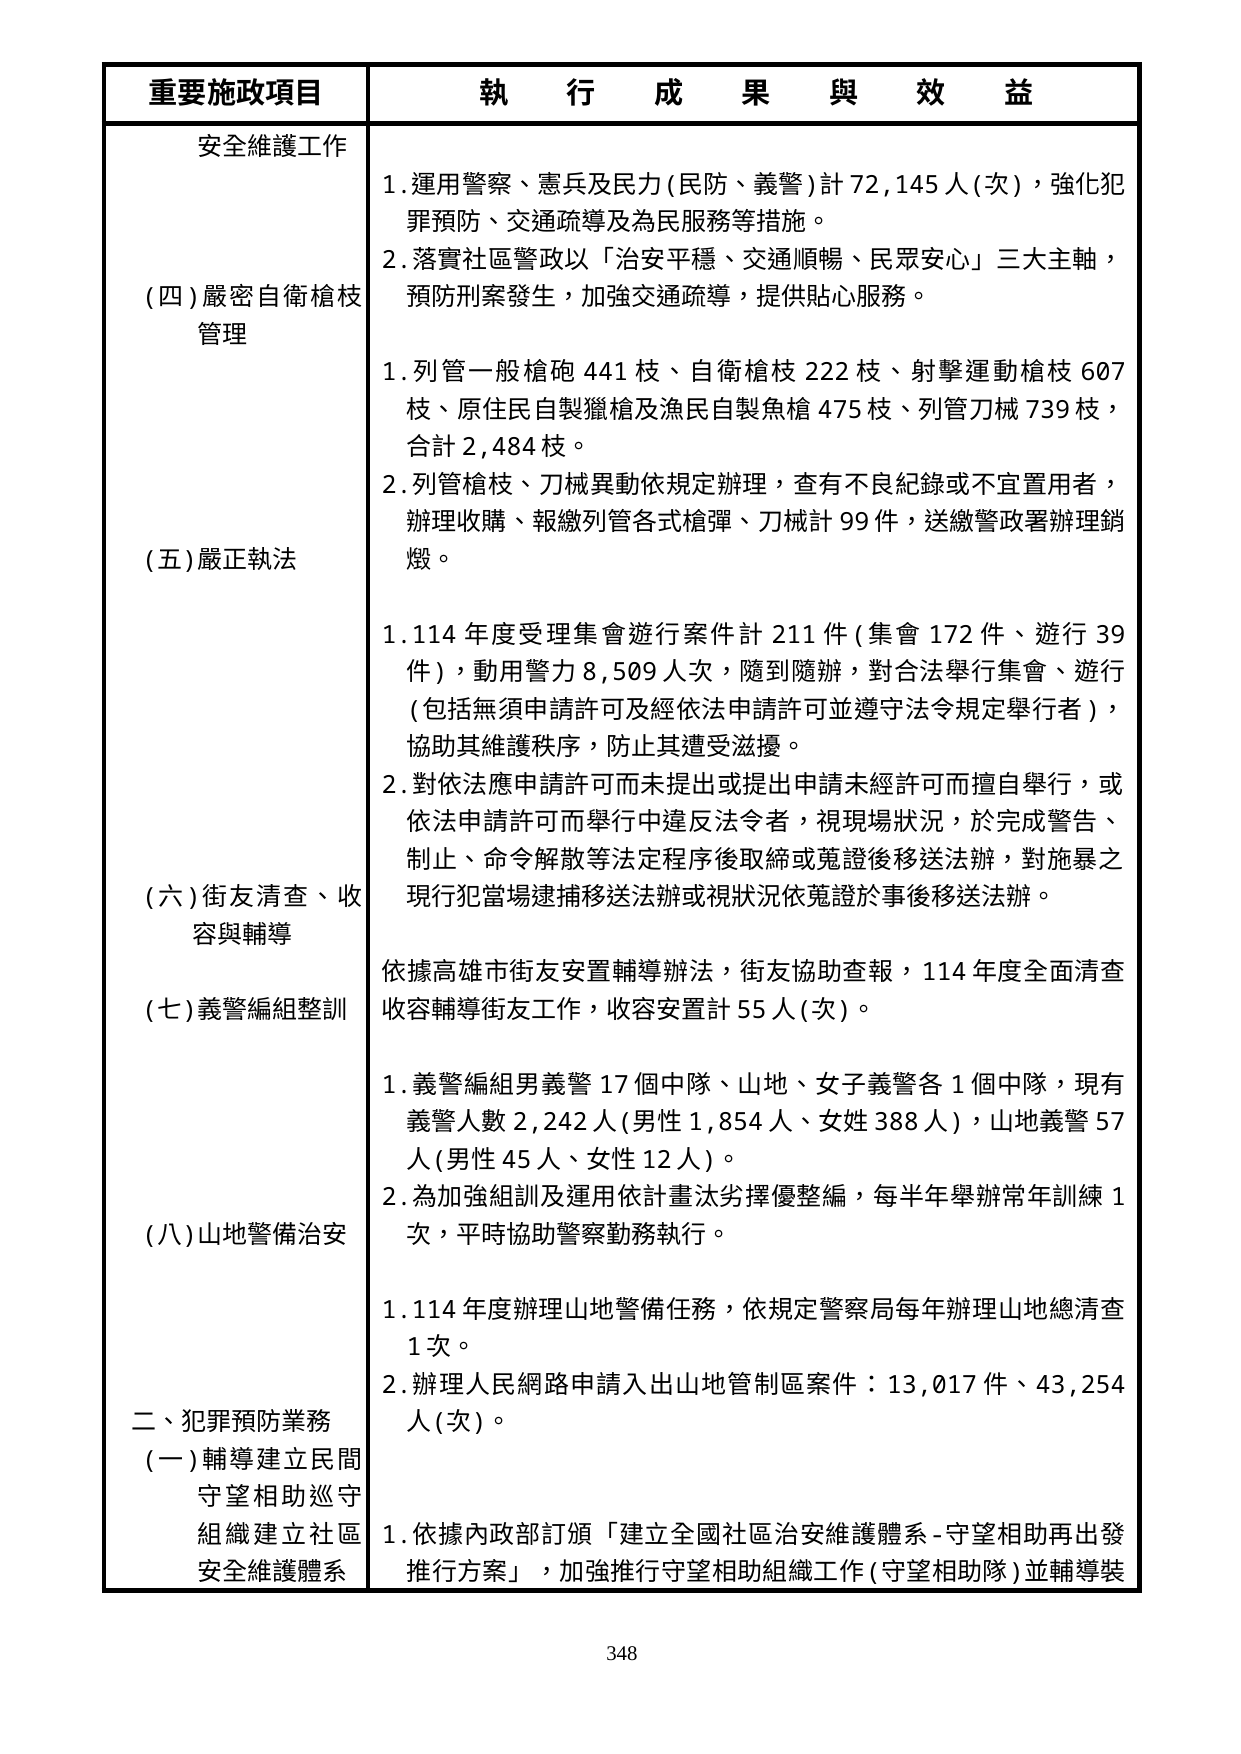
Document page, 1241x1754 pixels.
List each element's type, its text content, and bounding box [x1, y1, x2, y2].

table_cell 安全維護工作 (四)嚴密自衛槍枝管理 (五)嚴正執法 (六)街友清查、收容與輔導 (七)義警編組整訓 (八)山地警備治安 二、犯罪預防業務 (一)輔導建立民間守望相助巡守組織建立社區安全維護體系 [106, 126, 366, 1588]
table_header 重要施政項目 [106, 67, 366, 121]
table_cell 1.運用警察、憲兵及民力(民防、義警)計72,145人(次)，強化犯罪預防、交通疏導及為民服務等措施。 2.落實社區警政以「治安平穩、交通順暢、民眾安心」三大主軸，預防刑案發生，加強交通疏導，提供貼心服務。 1.列管一般槍砲441枝、自衛槍枝222枝、射擊運動槍枝607枝、原住民自製獵槍及漁民自製魚槍475枝、列管刀械739枝，合計2,484枝。 2.列管槍枝、刀械異動依規定辦理，查有不良紀錄或不宜置用者，辦理收購、報繳列管各式槍彈、刀械計99件，送繳警政署辦理銷燬。 1.114年度受理集會遊行案件計211件(集會172件、遊行39件)，動用警力8,509人次，隨到隨辦，對合法舉行集會、遊行(包括無須申請許可及經依法申請許可並遵守法令規定舉行者)，協助其維護秩序，防止其遭受滋擾。 2.對依法應申請許可而未提出或提出申請未經許可而擅自舉行，或依法申請許可而舉行中違反法令者，視現場狀況，於完成警告、制止、命令解散等法定程序後取締或蒐證後移送法辦，對施暴之現行犯當場逮捕移送法辦或視狀況依蒐證於事後移送法辦。 依據高雄市街友安置輔導辦法，街友協助查報，114年度全面清查收容輔導街友工作，收容安置計55人(次)。 1.義警編組男義警17個中隊、山地、女子義警各1個中隊，現有義警人數2,242人(男性1,854人、女姓388人)，山地義警57人(男性45人、女性12人)。 2.為加強組訓及運用依計畫汰劣擇優整編，每半年舉辦常年訓練1次，平時協助警察勤務執行。 1.114年度辦理山地警備任務，依規定警察局每年辦理山地總清查1次。 2.辦理人民網路申請入出山地管制區案件：13,017件、43,254人(次)。 1.依據內政部訂頒「建立全國社區治安維護體系-守望相助再出發推行方案」，加強推行守望相助組織工作(守望相助隊)並輔導裝 [370, 126, 1137, 1588]
table_header 執 行 成 果 與 效 益 [370, 67, 1137, 121]
